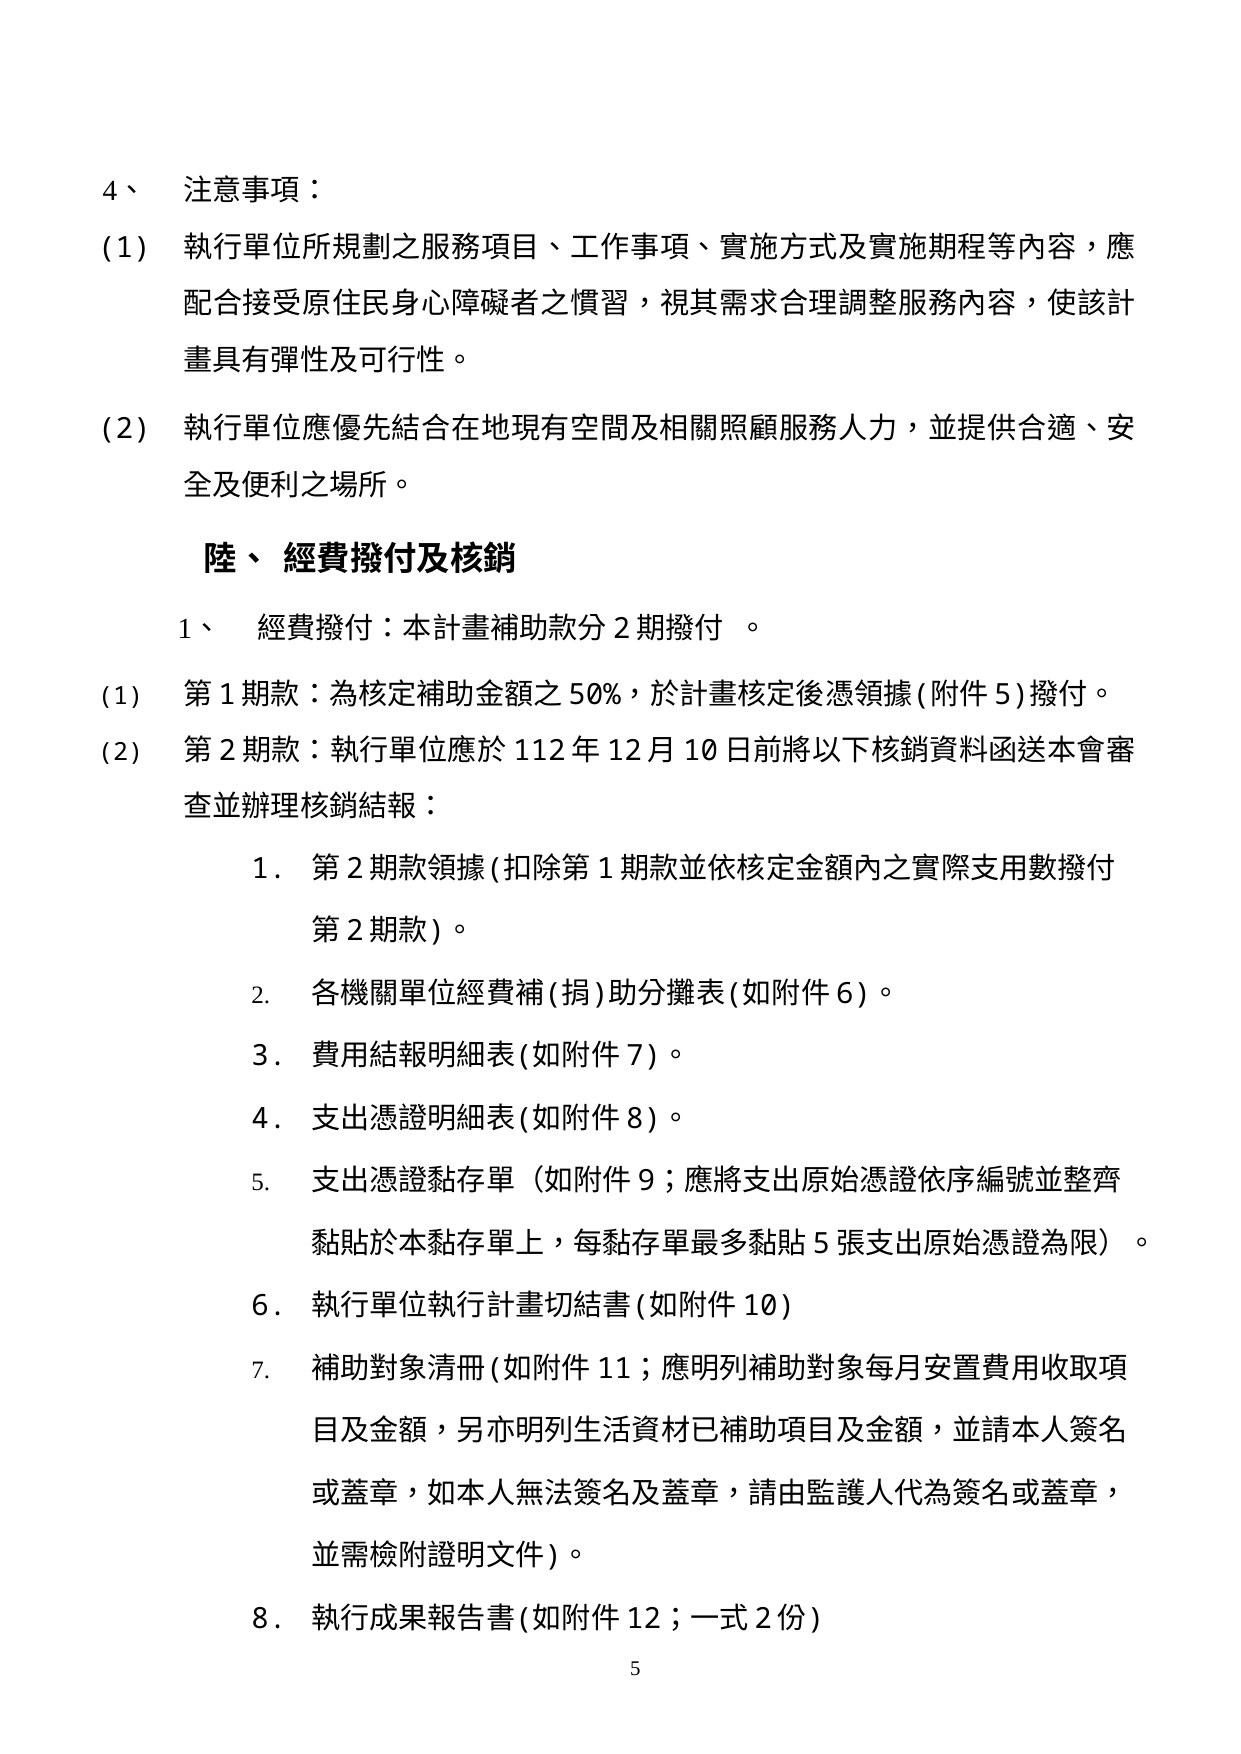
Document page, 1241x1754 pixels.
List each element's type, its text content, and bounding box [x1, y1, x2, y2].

list 執行單位所規劃之服務項目、工作事項、實施方式及實施期程等內容，應配合接受原住民身心障礙者之慣習，視其需求合理調整服務內容，使該計畫具有彈性及可行性。 [98, 212, 1137, 381]
list 注意事項： [102, 150, 1137, 212]
list 第2期款領據(扣除第1期款並依核定金額內之實際支用數撥付第2期款)。 [251, 828, 1137, 953]
list 第1期款：為核定補助金額之50%，於計畫核定後憑領據(附件5)撥付。 [98, 659, 1137, 716]
list 執行成果報告書(如附件12；一式2份) [251, 1578, 1137, 1641]
list 執行單位執行計畫切結書(如附件10) [251, 1266, 1137, 1328]
list 補助對象清冊(如附件11；應明列補助對象每月安置費用收取項目及金額，另亦明列生活資材已補助項目及金額，並請本人簽名或蓋章，如本人無法簽名及蓋章，請由監護人代為簽名或蓋章，並需檢附證明文件)。 [251, 1328, 1137, 1578]
list 各機關單位經費補(捐)助分攤表(如附件6)。 [251, 953, 1137, 1016]
list 支出憑證黏存單（如附件9；應將支出原始憑證依序編號並整齊黏貼於本黏存單上，每黏存單最多黏貼5張支出原始憑證為限）。 [251, 1141, 1137, 1266]
list 執行單位應優先結合在地現有空間及相關照顧服務人力，並提供合適、安全及便利之場所。 [98, 394, 1137, 506]
list 支出憑證明細表(如附件8)。 [251, 1078, 1137, 1141]
list 費用結報明細表(如附件7)。 [251, 1016, 1137, 1078]
list 經費撥付及核銷 [183, 531, 1137, 579]
list 第2期款：執行單位應於112年12月10日前將以下核銷資料函送本會審查並辦理核銷結報： [98, 716, 1137, 828]
list 經費撥付：本計畫補助款分2期撥付 。 [177, 604, 1137, 647]
